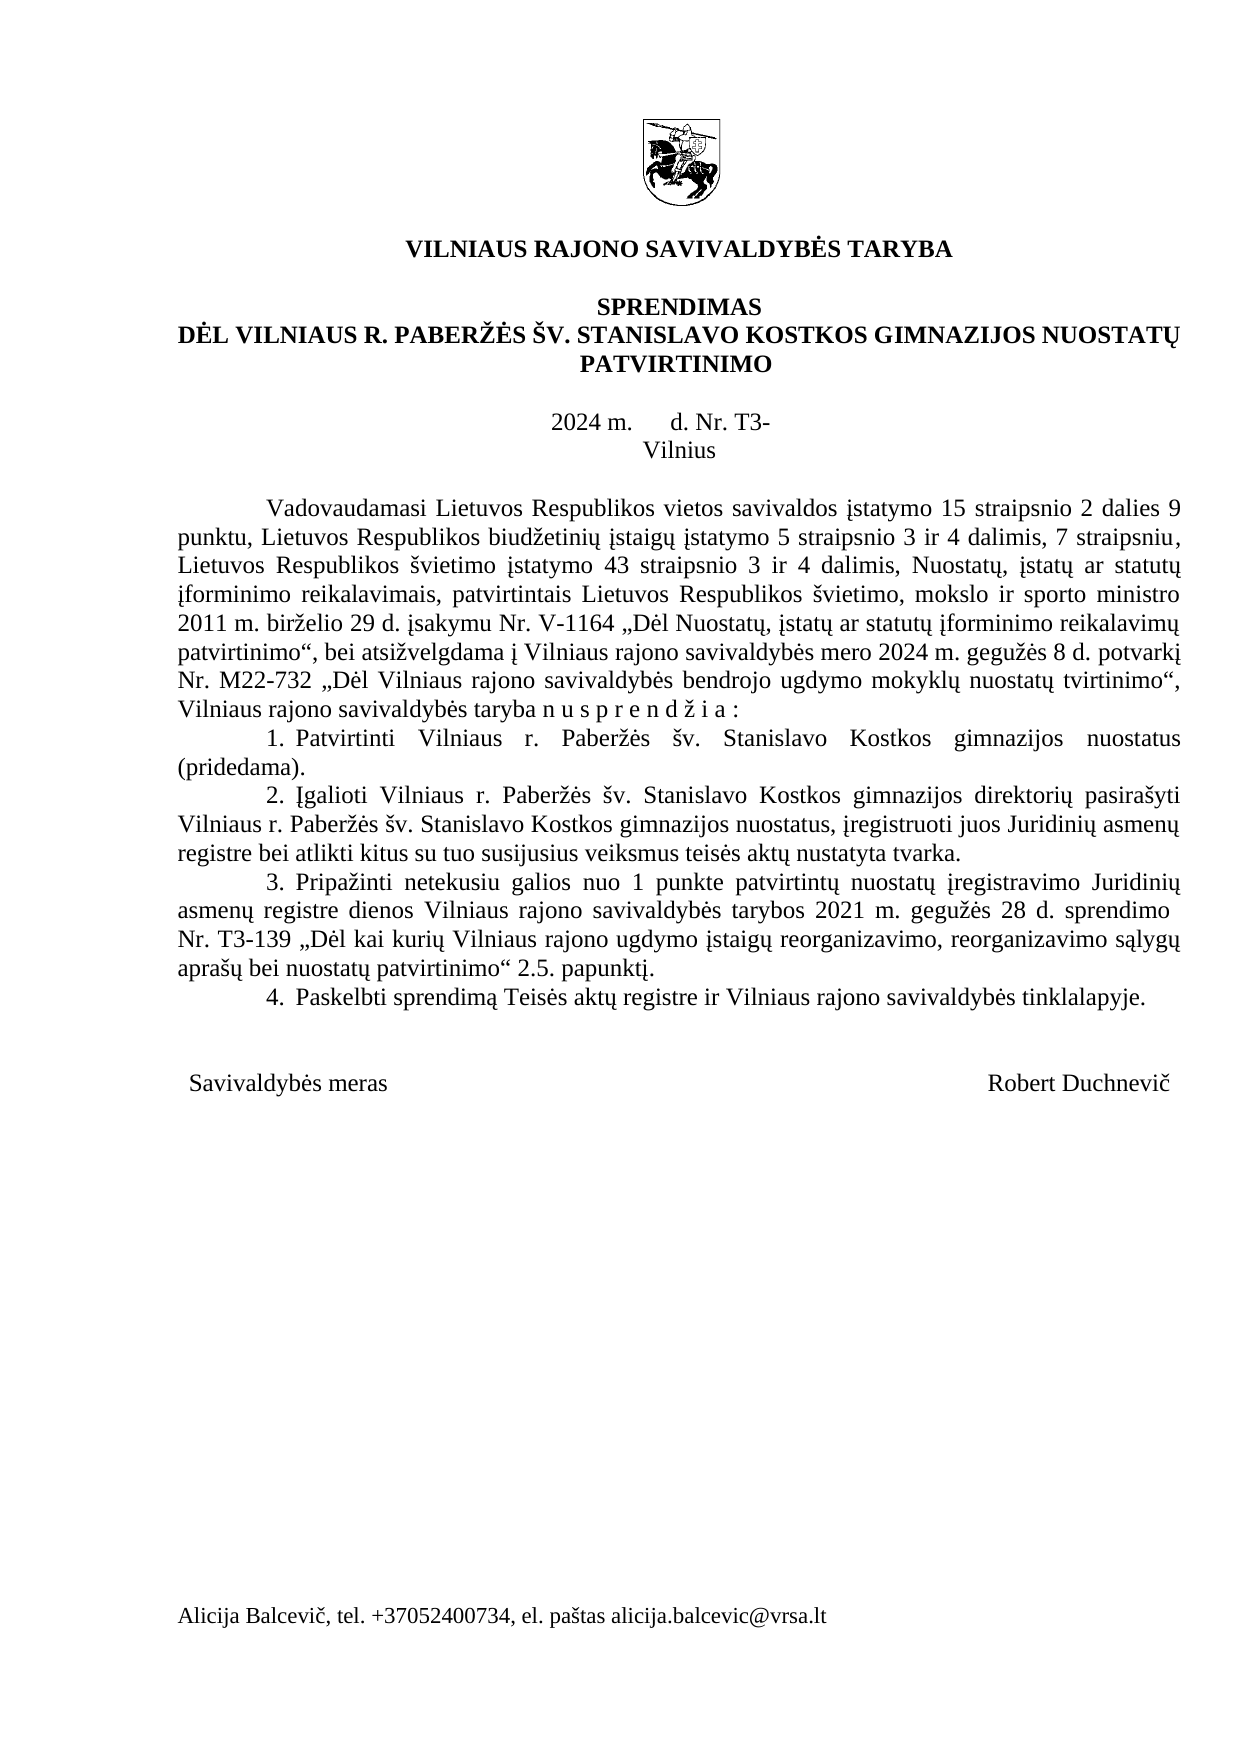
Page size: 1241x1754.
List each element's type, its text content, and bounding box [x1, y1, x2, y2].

text VILNIAUS RAJONO SAVIVALDYBĖS TARYBA [177, 234, 1181, 263]
text SPRENDIMAS [177, 292, 1181, 321]
text 3. Pripažinti netekusiu galios nuo 1 punkte patvirtintų nuostatų įregistravimo Juridinių asmenų registre dienos Vilniaus rajono savivaldybės tarybos 2021 m. gegužės 28 d. sprendimo Nr. T3-139 „Dėl kai kurių Vilniaus rajono ugdymo įstaigų reorganizavimo, reorganizavimo sąlygų aprašų bei nuostatų patvirtinimo“ 2.5. papunktį. [177, 867, 1181, 982]
text Vadovaudamasi Lietuvos Respublikos vietos savivaldos įstatymo 15 straipsnio 2 dalies 9 punktu, Lietuvos Respublikos biudžetinių įstaigų įstatymo 5 straipsnio 3 ir 4 dalimis, 7 straipsniu, Lietuvos Respublikos švietimo įstatymo 43 straipsnio 3 ir 4 dalimis, Nuostatų, įstatų ar statutų įforminimo reikalavimais, patvirtintais Lietuvos Respublikos švietimo, mokslo ir sporto ministro 2011 m. birželio 29 d. įsakymu Nr. V-1164 „Dėl Nuostatų, įstatų ar statutų įforminimo reikalavimų patvirtinimo“, bei atsižvelgdama į Vilniaus rajono savivaldybės mero 2024 m. gegužės 8 d. potvarkį Nr. M22-732 „Dėl Vilniaus rajono savivaldybės bendrojo ugdymo mokyklų nuostatų tvirtinimo“, Vilniaus rajono savivaldybės taryba nusprendžia: [177, 493, 1181, 723]
text Alicija Balcevič, tel. +37052400734, el. paštas alicija.balcevic@vrsa.lt [177, 1602, 1181, 1628]
text DĖL VILNIAUS R. PABERŽĖS ŠV. STANISLAVO KOSTKOS GIMNAZIJOS NUOSTATŲ PATVIRTINIMO [177, 321, 1181, 378]
table_header Savivaldybės meras [177, 1068, 679, 1097]
text 2. Įgalioti Vilniaus r. Paberžės šv. Stanislavo Kostkos gimnazijos direktorių pasirašyti Vilniaus r. Paberžės šv. Stanislavo Kostkos gimnazijos nuostatus, įregistruoti juos Juridinių asmenų registre bei atlikti kitus su tuo susijusius veiksmus teisės aktų nustatyta tvarka. [177, 781, 1181, 867]
text 1. Patvirtinti Vilniaus r. Paberžės šv. Stanislavo Kostkos gimnazijos nuostatus (pridedama). [177, 723, 1181, 781]
table_header Robert Duchnevič [680, 1068, 1181, 1097]
text 2024 m. d. Nr. T3- [177, 407, 1181, 436]
text 4. Paskelbti sprendimą Teisės aktų registre ir Vilniaus rajono savivaldybės tinklalapyje. [177, 982, 1181, 1011]
text Vilnius [177, 436, 1181, 464]
